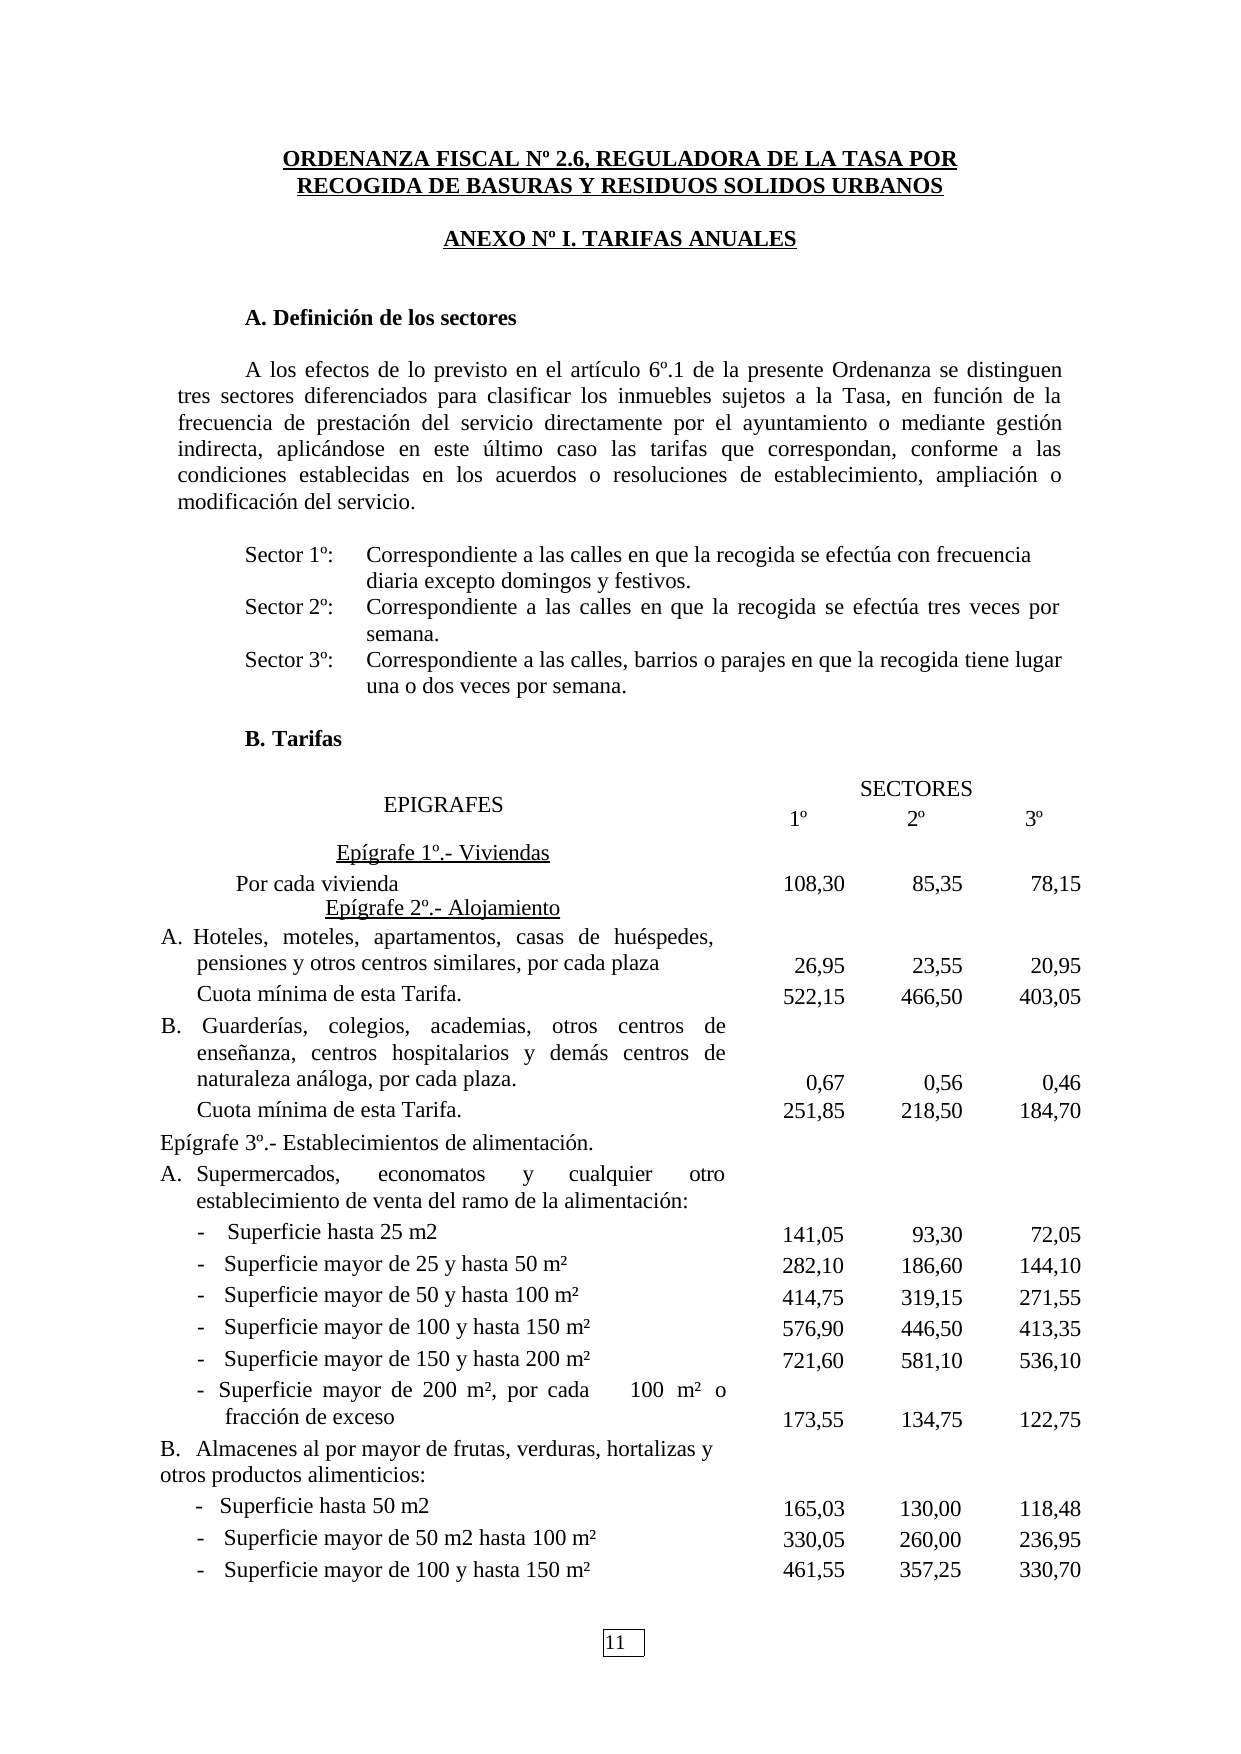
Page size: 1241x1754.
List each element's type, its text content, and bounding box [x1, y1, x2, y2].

table_cell 144,10 [990, 1249, 1086, 1281]
table_cell 236,95 [990, 1524, 1086, 1555]
table_cell 319,15 [872, 1281, 990, 1312]
table_cell [708, 1313, 754, 1344]
table_cell A. Hoteles, moteles, apartamentos, casas de huéspedes, pensiones y otros centros similares, por cada plaza [156, 923, 754, 981]
table_header SECTORES 2º [852, 776, 996, 833]
table_cell - Superficie mayor de 50 y hasta 100 m² [192, 1281, 623, 1312]
list Almacenes al por mayor de frutas, verduras, hortalizas y otros productos alimenticios: [160, 1435, 726, 1487]
table_cell [708, 1249, 754, 1281]
table_header 72,05 [990, 1219, 1086, 1249]
table_cell 576,90 [754, 1313, 872, 1344]
table_cell - Superficie mayor de 200 m², por cada fracción de exceso [192, 1376, 623, 1434]
text Epígrafe 3º.- Establecimientos de alimentación. [160, 1129, 1096, 1155]
table_cell Cuota mínima de esta Tarifa. [156, 981, 754, 1011]
list Tarifas [244, 725, 1096, 752]
table_cell 330,70 [990, 1555, 1086, 1585]
table_header - Superficie hasta 50 m2 [190, 1494, 689, 1523]
table_cell - Superficie mayor de 50 m2 hasta 100 m² [190, 1524, 689, 1555]
table_header - Superficie hasta 25 m2 [192, 1219, 623, 1249]
table_cell - Superficie mayor de 150 y hasta 200 m² [192, 1344, 623, 1376]
table_cell [754, 833, 852, 868]
table_cell 218,50 [852, 1097, 996, 1126]
table_cell 461,55 [689, 1555, 872, 1585]
table_cell 721,60 [754, 1344, 872, 1376]
table_header [708, 1219, 754, 1249]
table_cell 413,35 [990, 1313, 1086, 1344]
table_cell 357,25 [872, 1555, 990, 1585]
table_cell Por cada vivienda Epígrafe 2º.- Alojamiento [156, 868, 754, 923]
table_cell 184,70 [996, 1097, 1086, 1126]
table_cell 0,67 [754, 1011, 852, 1097]
table_cell - Superficie mayor de 100 y hasta 150 m² [192, 1313, 623, 1344]
list Definición de los sectores [244, 304, 1096, 330]
table_cell 271,55 [990, 1281, 1086, 1312]
table_cell 536,10 [990, 1344, 1086, 1376]
table_cell 446,50 [872, 1313, 990, 1344]
text A los efectos de lo previsto en el artículo 6º.1 de la presente Ordenanza se distinguen tres sectores diferenciados para clasificar los inmuebles sujetos a la Tasa, en función de la frecuencia de prestación del servicio directamente por el ayuntamiento o mediante gestión indirecta, aplicándose en este último caso las tarifas que correspondan, conforme a las condiciones establecidas en los acuerdos o resoluciones de establecimiento, ampliación o modificación del servicio. [177, 356, 1063, 514]
text ANEXO Nº I. TARIFAS ANUALES [442, 225, 798, 251]
table_header 3º [996, 776, 1086, 833]
table_header 141,05 [754, 1219, 872, 1249]
table_cell [996, 833, 1086, 868]
table_header 130,00 [872, 1494, 990, 1523]
table_cell 122,75 [990, 1376, 1086, 1434]
table_cell 20,95 [996, 923, 1086, 981]
table_cell - Superficie mayor de 25 y hasta 50 m² [192, 1249, 623, 1281]
table_cell [623, 1344, 708, 1376]
table_header 165,03 [689, 1494, 872, 1523]
table_header 1º [754, 776, 852, 833]
table_header 118,48 [990, 1494, 1086, 1523]
table_cell 251,85 [754, 1097, 852, 1126]
table_cell 134,75 [872, 1376, 990, 1434]
table_header EPIGRAFES [156, 776, 754, 833]
table_cell 282,10 [754, 1249, 872, 1281]
list Supermercados, economatos y cualquier otro establecimiento de venta del ramo de la alimentación: [160, 1160, 726, 1213]
table_cell 23,55 [852, 923, 996, 981]
table_cell 100 m² [623, 1376, 708, 1434]
table_cell [623, 1281, 708, 1312]
table_cell 466,50 [852, 981, 996, 1011]
table_cell 330,05 [689, 1524, 872, 1555]
table_cell 186,60 [872, 1249, 990, 1281]
table_cell - Superficie mayor de 100 y hasta 150 m² [190, 1555, 689, 1585]
table_cell 85,35 [852, 868, 996, 923]
table_cell o [708, 1376, 754, 1434]
table_cell [623, 1249, 708, 1281]
table_cell 108,30 [754, 868, 852, 923]
table_cell Cuota mínima de esta Tarifa. [156, 1097, 754, 1126]
table_cell 403,05 [996, 981, 1086, 1011]
table_header 93,30 [872, 1219, 990, 1249]
table_cell [852, 833, 996, 868]
table_cell 522,15 [754, 981, 852, 1011]
text ORDENANZA FISCAL Nº 2.6, REGULADORA DE LA TASA POR RECOGIDA DE BASURAS Y RESIDUOS SOLIDOS URBANOS [282, 145, 1077, 198]
table_header [623, 1219, 708, 1249]
table_cell 0,46 [996, 1011, 1086, 1097]
table_cell [708, 1344, 754, 1376]
table_cell 78,15 [996, 868, 1086, 923]
table_cell B. Guarderías, colegios, academias, otros centros de enseñanza, centros hospitalarios y demás centros de naturaleza análoga, por cada plaza. [156, 1011, 754, 1097]
table_cell 173,55 [754, 1376, 872, 1434]
table_cell 260,00 [872, 1524, 990, 1555]
table_cell Epígrafe 1º.- Viviendas [156, 833, 754, 868]
table_cell 581,10 [872, 1344, 990, 1376]
table_cell 0,56 [852, 1011, 996, 1097]
table_cell [708, 1281, 754, 1312]
table_cell 414,75 [754, 1281, 872, 1312]
table_cell [623, 1313, 708, 1344]
text Sector 1º: Correspondiente a las calles en que la recogida se efectúa con frecuencia diaria excepto domingos y festivos. [244, 541, 1063, 593]
text Sector 2º: Correspondiente a las calles en que la recogida se efectúa tres veces por semana. [244, 593, 1063, 646]
text Sector 3º: Correspondiente a las calles, barrios o parajes en que la recogida tiene lugar una o dos veces por semana. [244, 646, 1063, 699]
table_cell 26,95 [754, 923, 852, 981]
